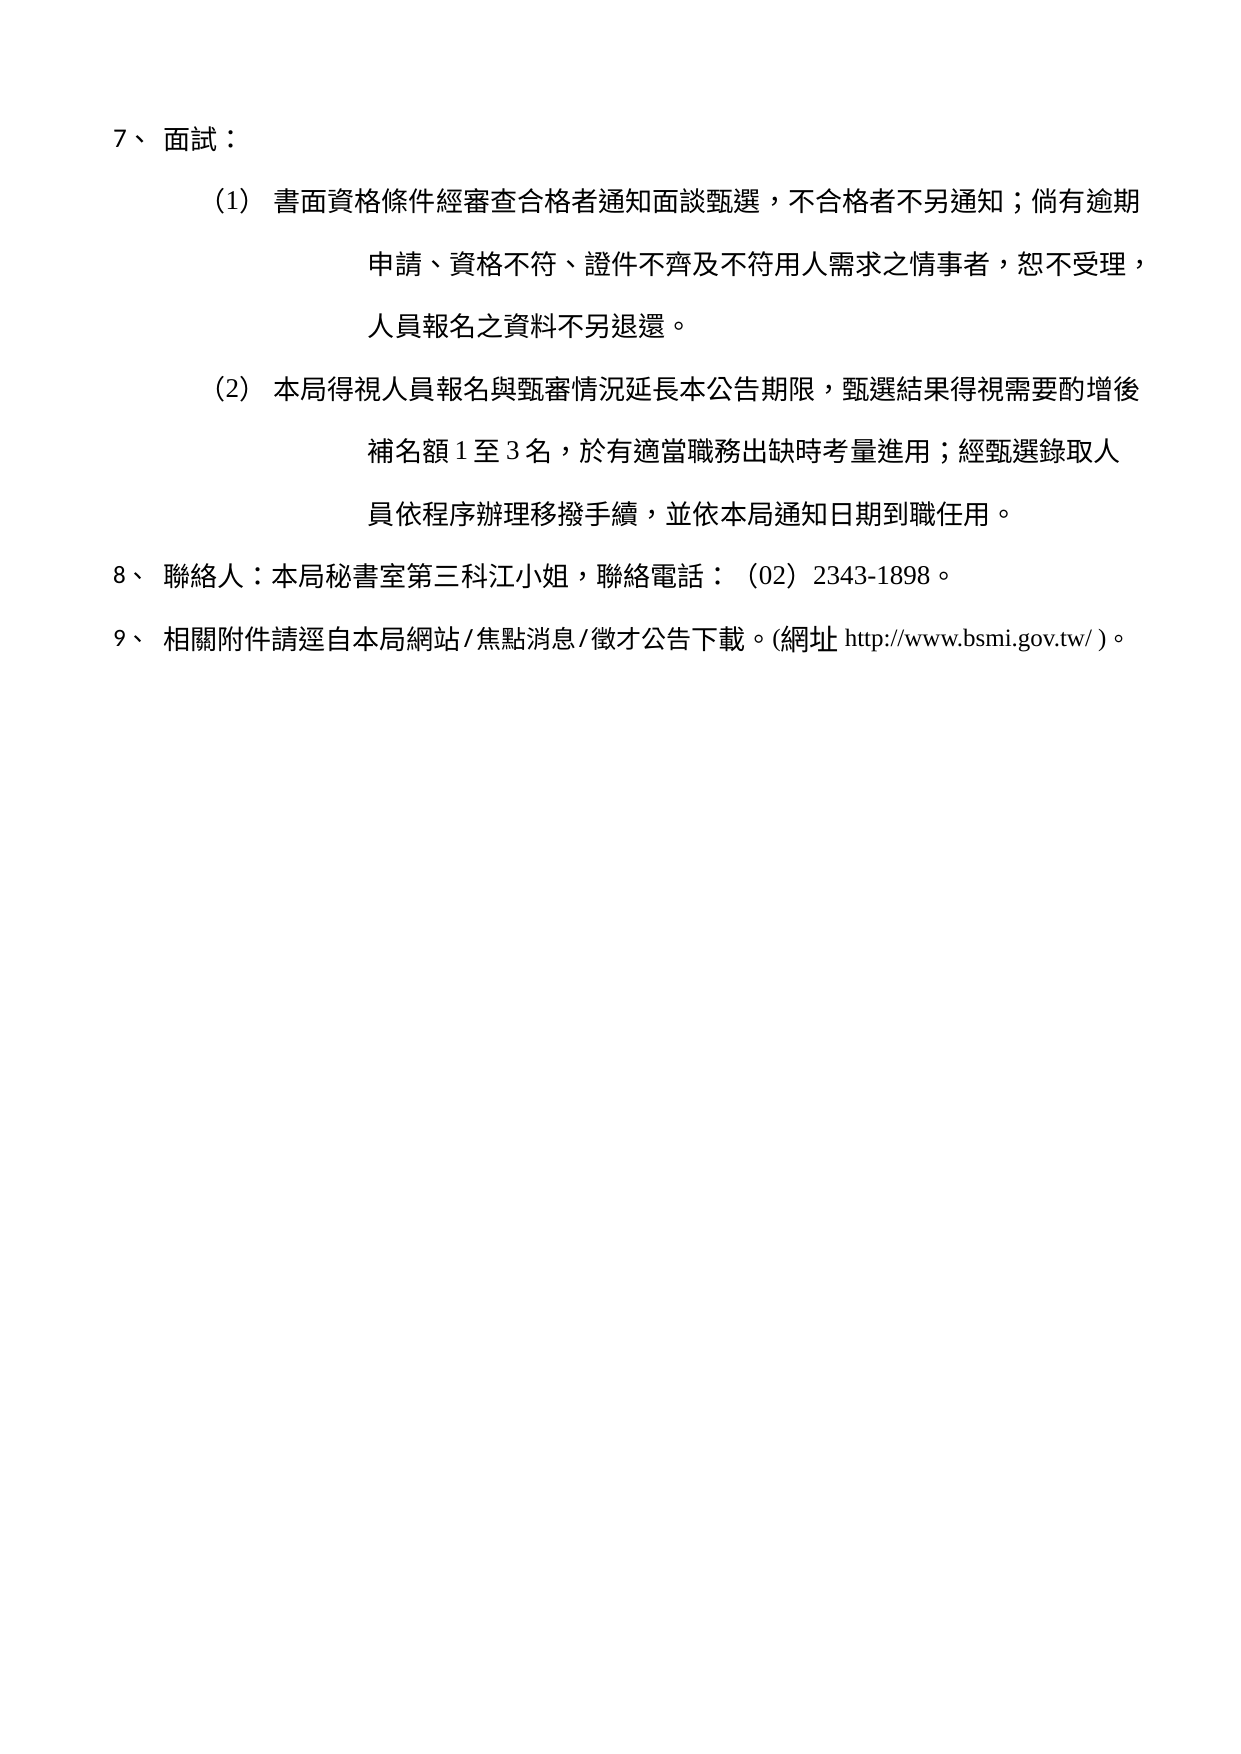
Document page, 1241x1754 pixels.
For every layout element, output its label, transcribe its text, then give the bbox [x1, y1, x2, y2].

list 相關附件請逕自本局網站/焦點消息/徵才公告下載。(網址http://www.bsmi.gov.tw/ )。 [113, 596, 1142, 658]
list 面試： [113, 96, 1142, 158]
list 書面資格條件經審查合格者通知面談甄選，不合格者不另通知；倘有逾期申請、資格不符、證件不齊及不符用人需求之情事者，恕不受理，人員報名之資料不另退還。 [198, 158, 1142, 346]
list 本局得視人員報名與甄審情況延長本公告期限，甄選結果得視需要酌增後補名額1至3名，於有適當職務出缺時考量進用；經甄選錄取人員依程序辦理移撥手續，並依本局通知日期到職任用。 [198, 346, 1142, 533]
list 聯絡人：本局秘書室第三科江小姐，聯絡電話：（02）2343-1898。 [113, 533, 1142, 596]
